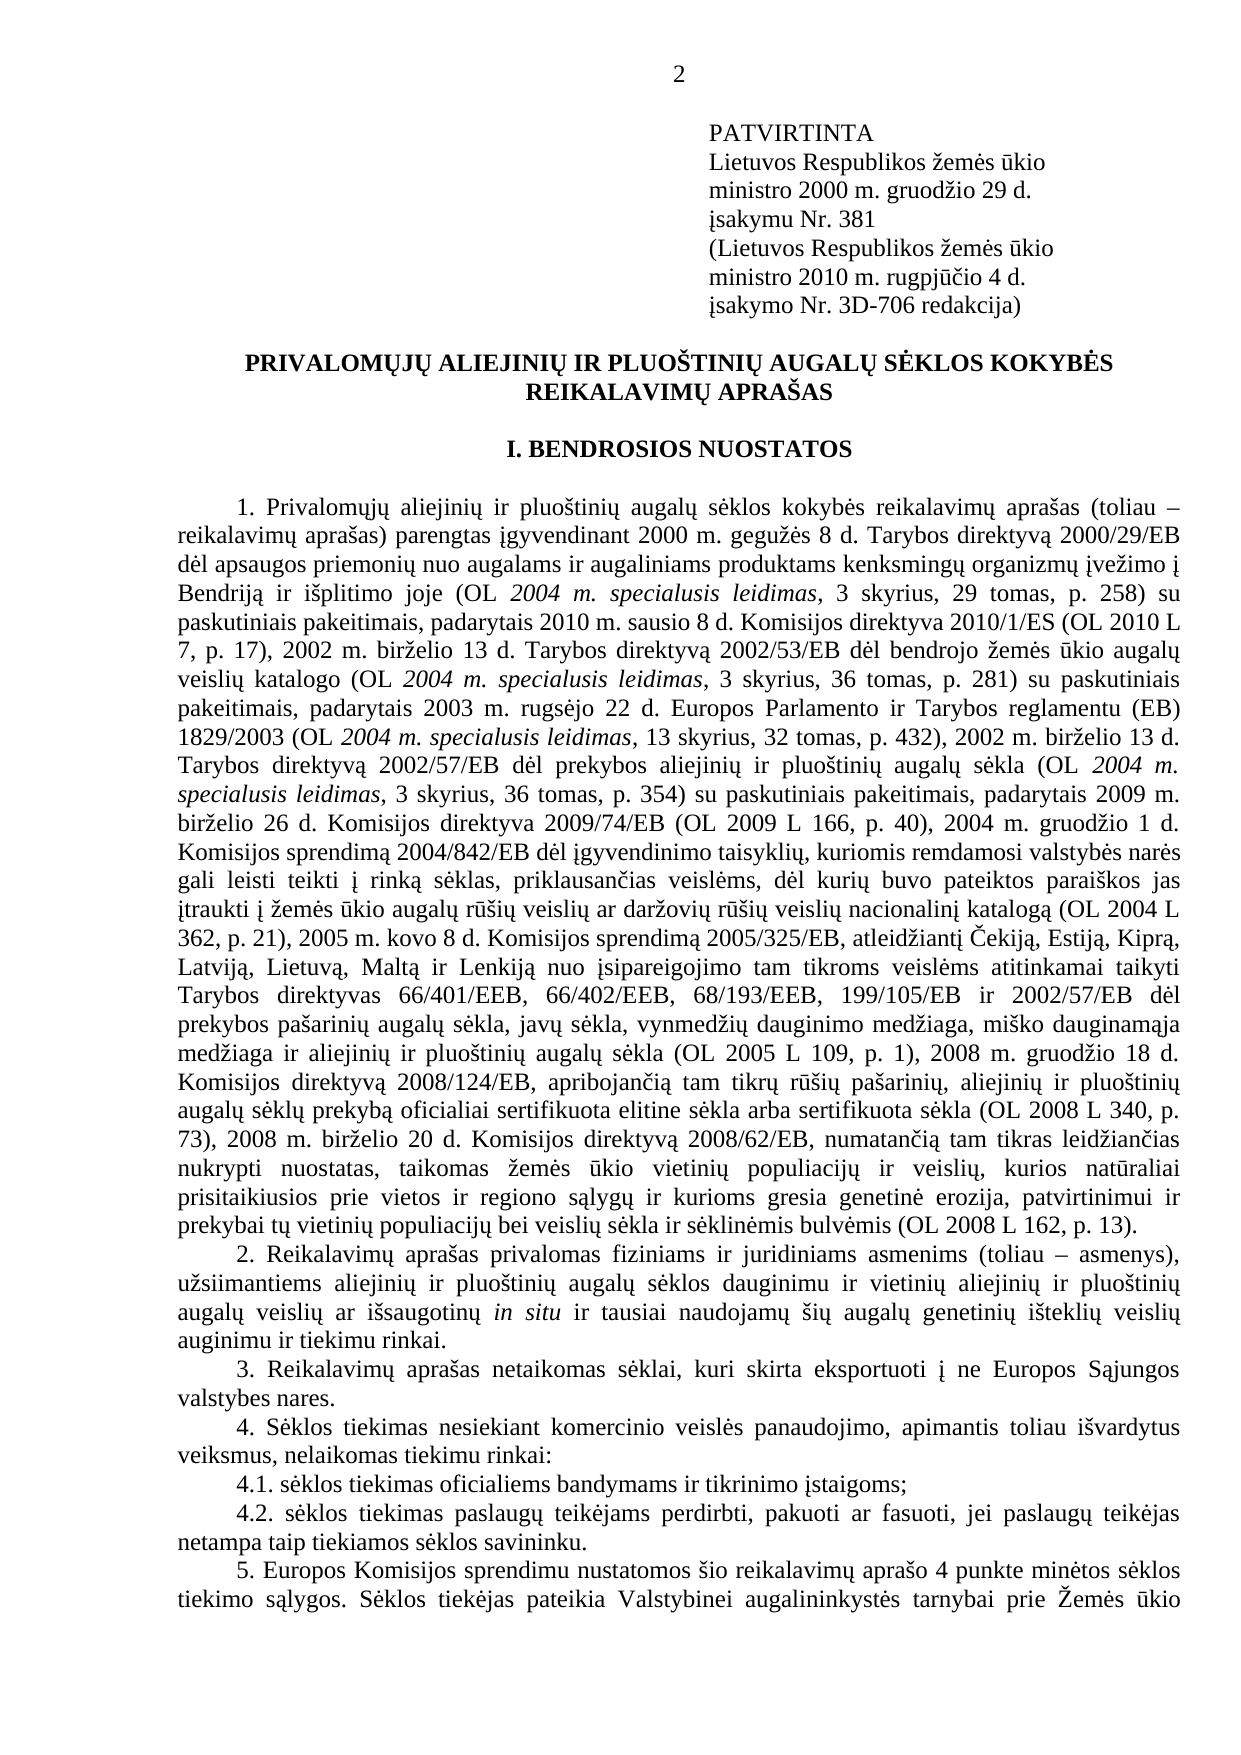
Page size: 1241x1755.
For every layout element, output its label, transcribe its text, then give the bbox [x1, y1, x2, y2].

text 4.2. sėklos tiekimas paslaugų teikėjams perdirbti, pakuoti ar fasuoti, jei paslaugų teikėjas netampa taip tiekiamos sėklos savininku. [177, 1498, 1181, 1556]
text 4.1. sėklos tiekimas oficialiems bandymams ir tikrinimo įstaigoms; [177, 1469, 1181, 1498]
text PRIVALOMŲJŲ ALIEJINIŲ IR PLUOŠTINIŲ AUGALŲ SĖKLOS KOKYBĖS REIKALAVIMŲ APRAŠAS [177, 348, 1181, 406]
text 2. Reikalavimų aprašas privalomas fiziniams ir juridiniams asmenims (toliau – asmenys), užsiimantiems aliejinių ir pluoštinių augalų sėklos dauginimu ir vietinių aliejinių ir pluoštinių augalų veislių ar išsaugotinų in situ ir tausiai naudojamų šių augalų genetinių išteklių veislių auginimu ir tiekimu rinkai. [177, 1239, 1181, 1354]
text I. BENDROSIOS NUOSTATOS [177, 434, 1181, 463]
text įsakymu Nr. 381 [177, 204, 1181, 233]
text ministro 2010 m. rugpjūčio 4 d. [177, 262, 1181, 291]
text (Lietuvos Respublikos žemės ūkio [177, 233, 1181, 262]
text 3. Reikalavimų aprašas netaikomas sėklai, kuri skirta eksportuoti į ne Europos Sąjungos valstybes nares. [177, 1354, 1181, 1412]
text 4. Sėklos tiekimas nesiekiant komercinio veislės panaudojimo, apimantis toliau išvardytus veiksmus, nelaikomas tiekimu rinkai: [177, 1412, 1181, 1469]
text 5. Europos Komisijos sprendimu nustatomos šio reikalavimų aprašo 4 punkte minėtos sėklos tiekimo sąlygos. Sėklos tiekėjas pateikia Valstybinei augalininkystės tarnybai prie Žemės ūkio [177, 1556, 1181, 1613]
text Lietuvos Respublikos žemės ūkio [177, 147, 1181, 176]
text PATVIRTINTA [709, 118, 1181, 147]
text įsakymo Nr. 3D-706 redakcija) [177, 291, 1181, 319]
text ministro 2000 m. gruodžio 29 d. [177, 176, 1181, 204]
text 1. Privalomųjų aliejinių ir pluoštinių augalų sėklos kokybės reikalavimų aprašas (toliau – reikalavimų aprašas) parengtas įgyvendinant 2000 m. gegužės 8 d. Tarybos direktyvą 2000/29/EB dėl apsaugos priemonių nuo augalams ir augaliniams produktams kenksmingų organizmų įvežimo į Bendriją ir išplitimo joje (OL 2004 m. specialusis leidimas, 3 skyrius, 29 tomas, p. 258) su paskutiniais pakeitimais, padarytais 2010 m. sausio 8 d. Komisijos direktyva 2010/1/ES (OL 2010 L 7, p. 17), 2002 m. birželio 13 d. Tarybos direktyvą 2002/53/EB dėl bendrojo žemės ūkio augalų veislių katalogo (OL 2004 m. specialusis leidimas, 3 skyrius, 36 tomas, p. 281) su paskutiniais pakeitimais, padarytais 2003 m. rugsėjo 22 d. Europos Parlamento ir Tarybos reglamentu (EB) 1829/2003 (OL 2004 m. specialusis leidimas, 13 skyrius, 32 tomas, p. 432), 2002 m. birželio 13 d. Tarybos direktyvą 2002/57/EB dėl prekybos aliejinių ir pluoštinių augalų sėkla (OL 2004 m. specialusis leidimas, 3 skyrius, 36 tomas, p. 354) su paskutiniais pakeitimais, padarytais 2009 m. birželio 26 d. Komisijos direktyva 2009/74/EB (OL 2009 L 166, p. 40), 2004 m. gruodžio 1 d. Komisijos sprendimą 2004/842/EB dėl įgyvendinimo taisyklių, kuriomis remdamosi valstybės narės gali leisti teikti į rinką sėklas, priklausančias veislėms, dėl kurių buvo pateiktos paraiškos jas įtraukti į žemės ūkio augalų rūšių veislių ar daržovių rūšių veislių nacionalinį katalogą (OL 2004 L 362, p. 21), 2005 m. kovo 8 d. Komisijos sprendimą 2005/325/EB, atleidžiantį Čekiją, Estiją, Kiprą, Latviją, Lietuvą, Maltą ir Lenkiją nuo įsipareigojimo tam tikroms veislėms atitinkamai taikyti Tarybos direktyvas 66/401/EEB, 66/402/EEB, 68/193/EEB, 199/105/EB ir 2002/57/EB dėl prekybos pašarinių augalų sėkla, javų sėkla, vynmedžių dauginimo medžiaga, miško dauginamąja medžiaga ir aliejinių ir pluoštinių augalų sėkla (OL 2005 L 109, p. 1), 2008 m. gruodžio 18 d. Komisijos direktyvą 2008/124/EB, apribojančią tam tikrų rūšių pašarinių, aliejinių ir pluoštinių augalų sėklų prekybą oficialiai sertifikuota elitine sėkla arba sertifikuota sėkla (OL 2008 L 340, p. 73), 2008 m. birželio 20 d. Komisijos direktyvą 2008/62/EB, numatančią tam tikras leidžiančias nukrypti nuostatas, taikomas žemės ūkio vietinių populiacijų ir veislių, kurios natūraliai prisitaikiusios prie vietos ir regiono sąlygų ir kurioms gresia genetinė erozija, patvirtinimui ir prekybai tų vietinių populiacijų bei veislių sėkla ir sėklinėmis bulvėmis (OL 2008 L 162, p. 13). [177, 492, 1181, 1239]
